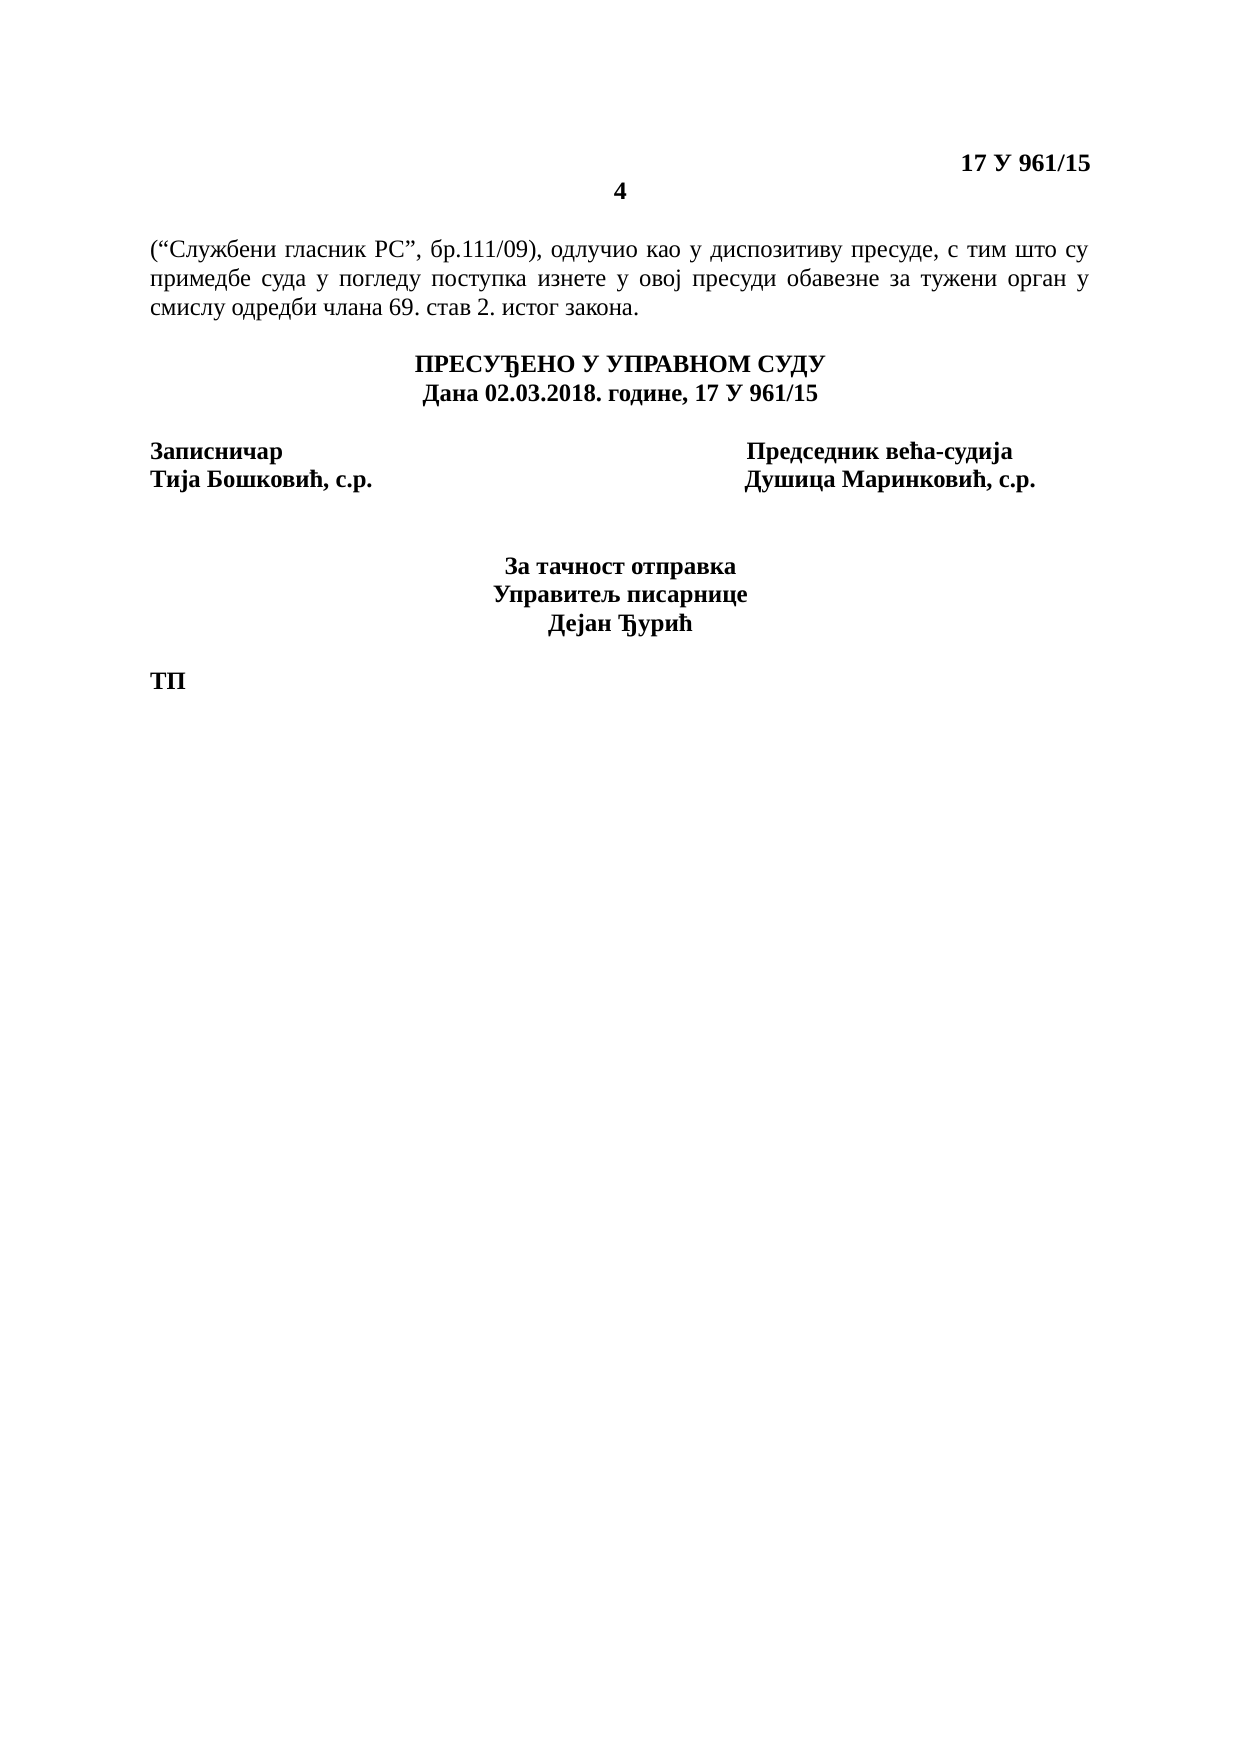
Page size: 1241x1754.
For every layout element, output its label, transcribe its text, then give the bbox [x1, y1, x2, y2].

text Записничар Председник већа-судија [150, 436, 1091, 464]
text За тачност отправка [150, 551, 1091, 579]
text Дана 02.03.2018. године, 17 У 961/15 [150, 378, 1091, 407]
text ПРЕСУЂЕНО У УПРАВНОМ СУДУ [150, 349, 1091, 378]
text ТП [150, 666, 1091, 694]
text Управитељ писарнице [150, 579, 1091, 608]
text Тија Бошковић, с.р. Душица Маринковић, с.р. [150, 464, 1091, 493]
text Дејан Ђурић [150, 608, 1091, 637]
text (“Службени гласник РС”, бр.111/09), одлучио као у диспозитиву пресуде, с тим што су примедбе суда у погледу поступка изнете у овој пресуди обавезне за тужени орган у смислу одредби члана 69. став 2. истог закона. [150, 234, 1091, 321]
